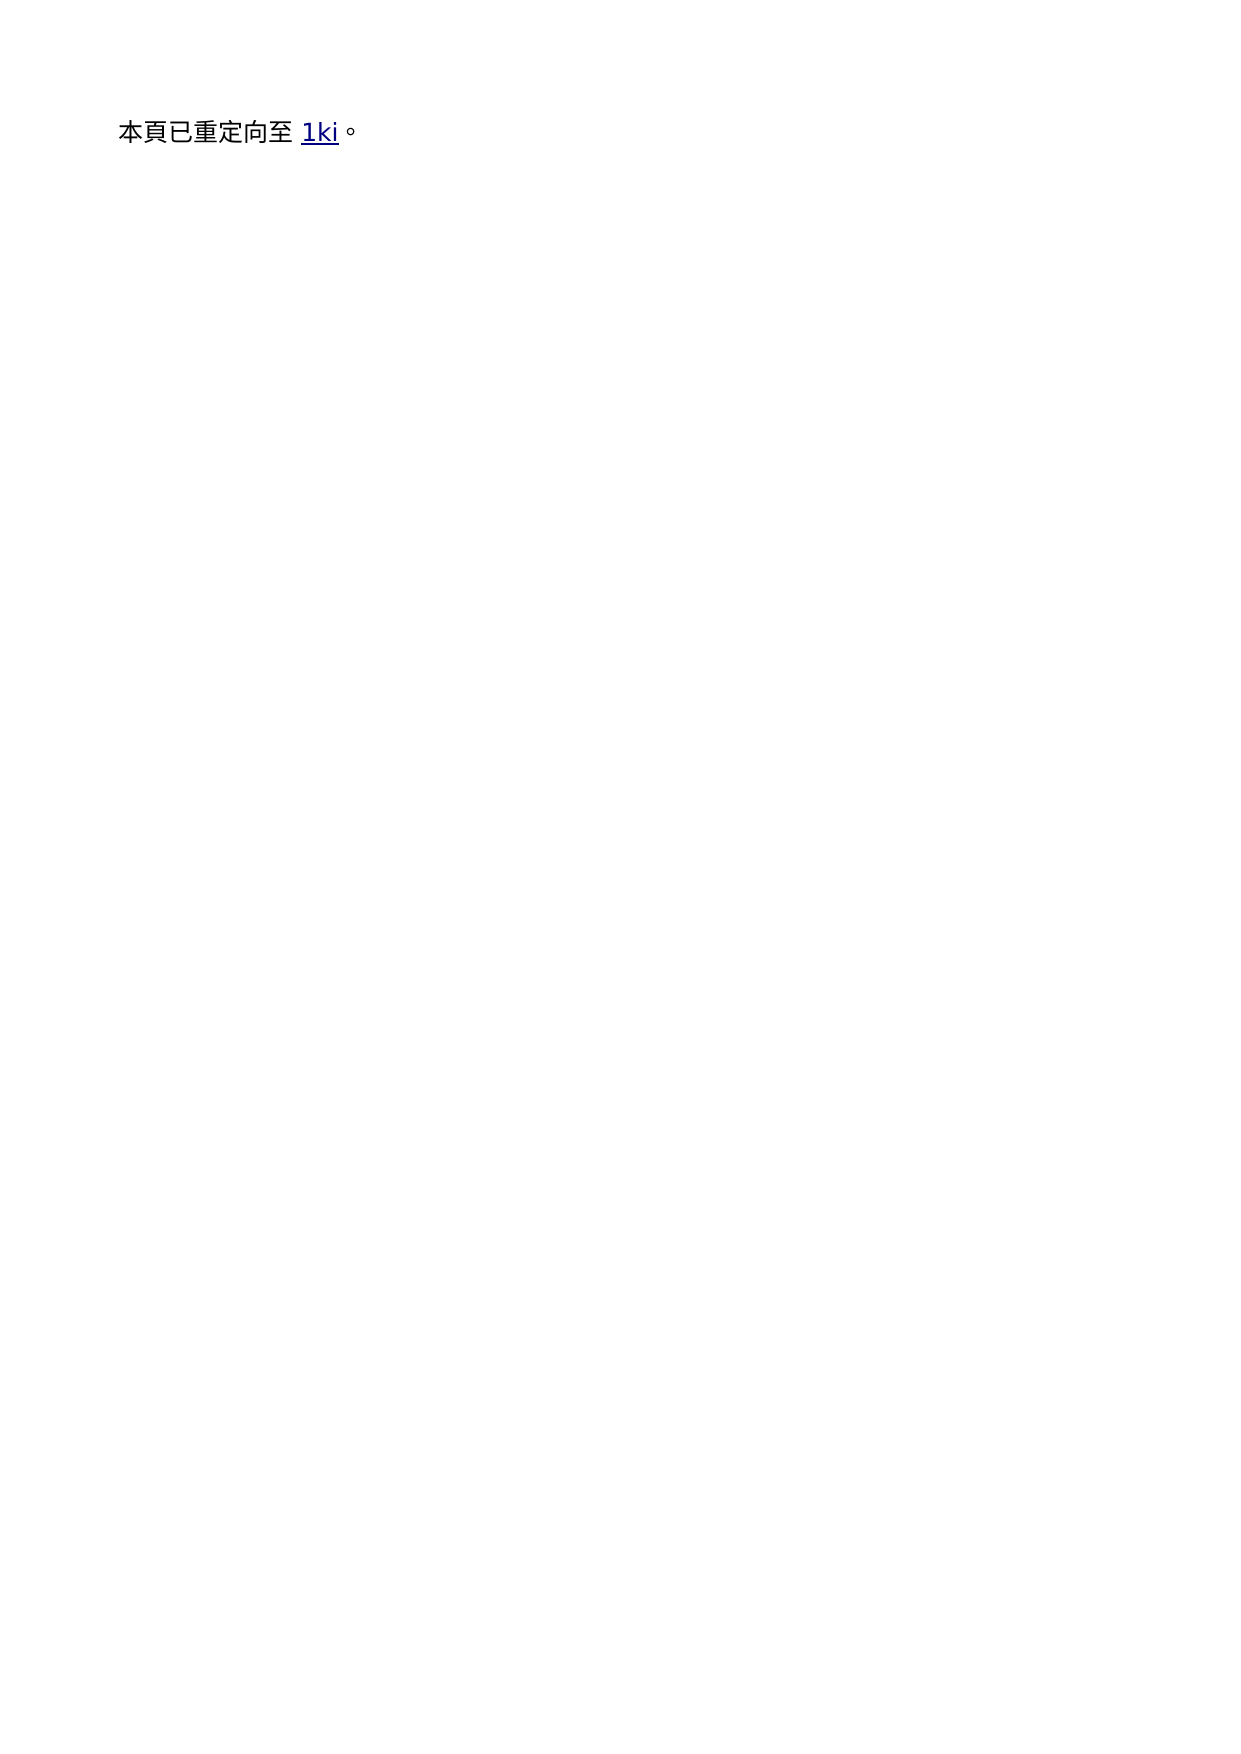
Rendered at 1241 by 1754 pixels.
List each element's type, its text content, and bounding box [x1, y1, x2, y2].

text 本頁已重定向至 1ki。 [118, 118, 1122, 147]
